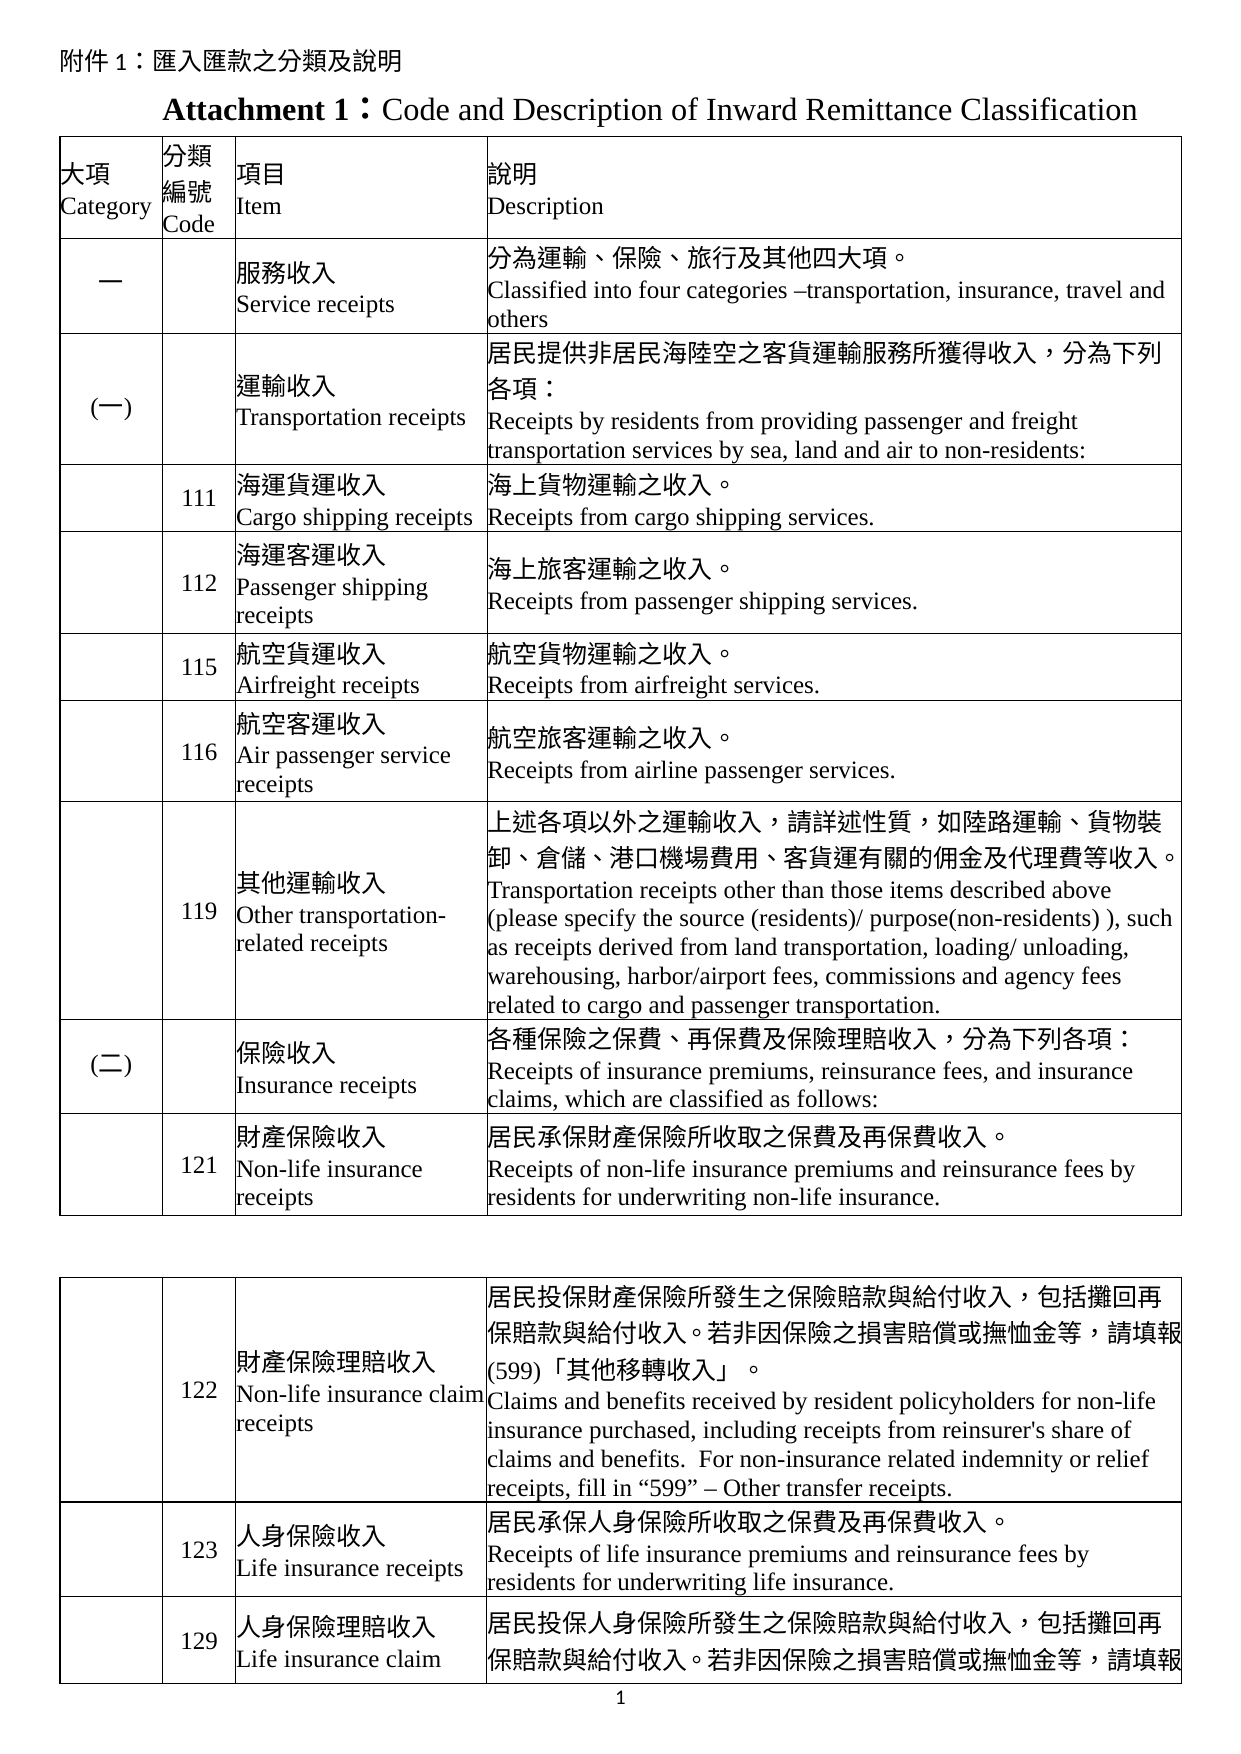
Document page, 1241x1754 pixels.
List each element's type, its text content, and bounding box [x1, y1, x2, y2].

table_cell [61, 634, 162, 700]
table_cell [61, 532, 162, 632]
table_header [61, 1278, 162, 1501]
table_cell 123 [163, 1503, 235, 1596]
table_cell 保險收入 Insurance receipts [236, 1020, 487, 1113]
table_cell (一) [61, 334, 162, 464]
table_cell 其他運輸收入 Other transportation-related receipts [236, 802, 487, 1018]
table_cell 121 [163, 1114, 235, 1214]
table_cell 一 [61, 239, 162, 333]
table_cell [61, 1114, 162, 1214]
table_header [60, 78, 162, 136]
table_cell 人身保險理賠收入 Life insurance claim [236, 1597, 486, 1683]
table_cell [61, 802, 162, 1018]
table_header 財產保險理賠收入 Non-life insurance claim receipts [236, 1278, 486, 1501]
table_cell 大項 Category [61, 137, 162, 238]
table_cell 居民投保人身保險所發生之保險賠款與給付收入，包括攤回再保賠款與給付收入。若非因保險之損害賠償或撫恤金等，請填報 [487, 1597, 1181, 1683]
text 附件1：匯入匯款之分類及說明 [59, 41, 1181, 78]
table_cell [61, 1597, 162, 1683]
table_header 居民投保財產保險所發生之保險賠款與給付收入，包括攤回再保賠款與給付收入。若非因保險之損害賠償或撫恤金等，請填報(599)「其他移轉收入」。 Claims and benefits received by resident policyholders for non-life insurance purchased, including receipts from reinsurer's share of claims and benefits. For non-insurance related indemnity or relief receipts, fill in “599” – Other transfer receipts. [487, 1278, 1181, 1501]
table_cell [61, 1503, 162, 1596]
table_cell 上述各項以外之運輸收入，請詳述性質，如陸路運輸、貨物裝卸、倉儲、港口機場費用、客貨運有關的佣金及代理費等收入。 Transportation receipts other than those items described above (please specify the source (residents)/ purpose(non-residents) ), such as receipts derived from land transportation, loading/ unloading, warehousing, harbor/airport fees, commissions and agency fees related to cargo and passenger transportation. [488, 802, 1181, 1018]
table_header 122 [163, 1278, 235, 1501]
table_cell 海運客運收入 Passenger shipping receipts [236, 532, 487, 632]
table_cell 居民提供非居民海陸空之客貨運輸服務所獲得收入，分為下列各項： Receipts by residents from providing passenger and freight transportation services by sea, land and air to non-residents: [488, 334, 1181, 464]
table_cell [163, 1020, 235, 1113]
table_cell 航空貨運收入 Airfreight receipts [236, 634, 487, 700]
table_cell 各種保險之保費、再保費及保險理賠收入，分為下列各項： Receipts of insurance premiums, reinsurance fees, and insurance claims, which are classified as follows: [488, 1020, 1181, 1113]
table_cell 119 [163, 802, 235, 1018]
table_header Attachment 1：Code and Description of Inward Remittance Classification [162, 78, 1182, 136]
table_cell 海上貨物運輸之收入。 Receipts from cargo shipping services. [488, 465, 1181, 531]
table_cell (二) [61, 1020, 162, 1113]
table_cell 財產保險收入 Non-life insurance receipts [236, 1114, 487, 1214]
table_cell 海上旅客運輸之收入。 Receipts from passenger shipping services. [488, 532, 1181, 632]
table_cell [61, 701, 162, 801]
table_cell 航空客運收入 Air passenger service receipts [236, 701, 487, 801]
table_cell 航空旅客運輸之收入。 Receipts from airline passenger services. [488, 701, 1181, 801]
table_cell 人身保險收入 Life insurance receipts [236, 1503, 486, 1596]
table_cell 居民承保財產保險所收取之保費及再保費收入。 Receipts of non-life insurance premiums and reinsurance fees by residents for underwriting non-life insurance. [488, 1114, 1181, 1214]
table_cell 海運貨運收入 Cargo shipping receipts [236, 465, 487, 531]
table_cell 129 [163, 1597, 235, 1683]
table_cell 分為運輸、保險、旅行及其他四大項。 Classified into four categories –transportation, insurance, travel and others [488, 239, 1181, 333]
table_cell 說明 Description [488, 137, 1181, 238]
table_cell 服務收入 Service receipts [236, 239, 487, 333]
table_cell 111 [163, 465, 235, 531]
table_cell [163, 334, 235, 464]
table_cell 115 [163, 634, 235, 700]
table_cell 116 [163, 701, 235, 801]
table_cell 項目 Item [236, 137, 487, 238]
table_cell 分類編號 Code [163, 137, 235, 238]
table_cell 航空貨物運輸之收入。 Receipts from airfreight services. [488, 634, 1181, 700]
table_cell [61, 465, 162, 531]
table_cell 居民承保人身保險所收取之保費及再保費收入。 Receipts of life insurance premiums and reinsurance fees by residents for underwriting life insurance. [487, 1503, 1181, 1596]
table_cell 運輸收入 Transportation receipts [236, 334, 487, 464]
table_cell [163, 239, 235, 333]
table_cell 112 [163, 532, 235, 632]
